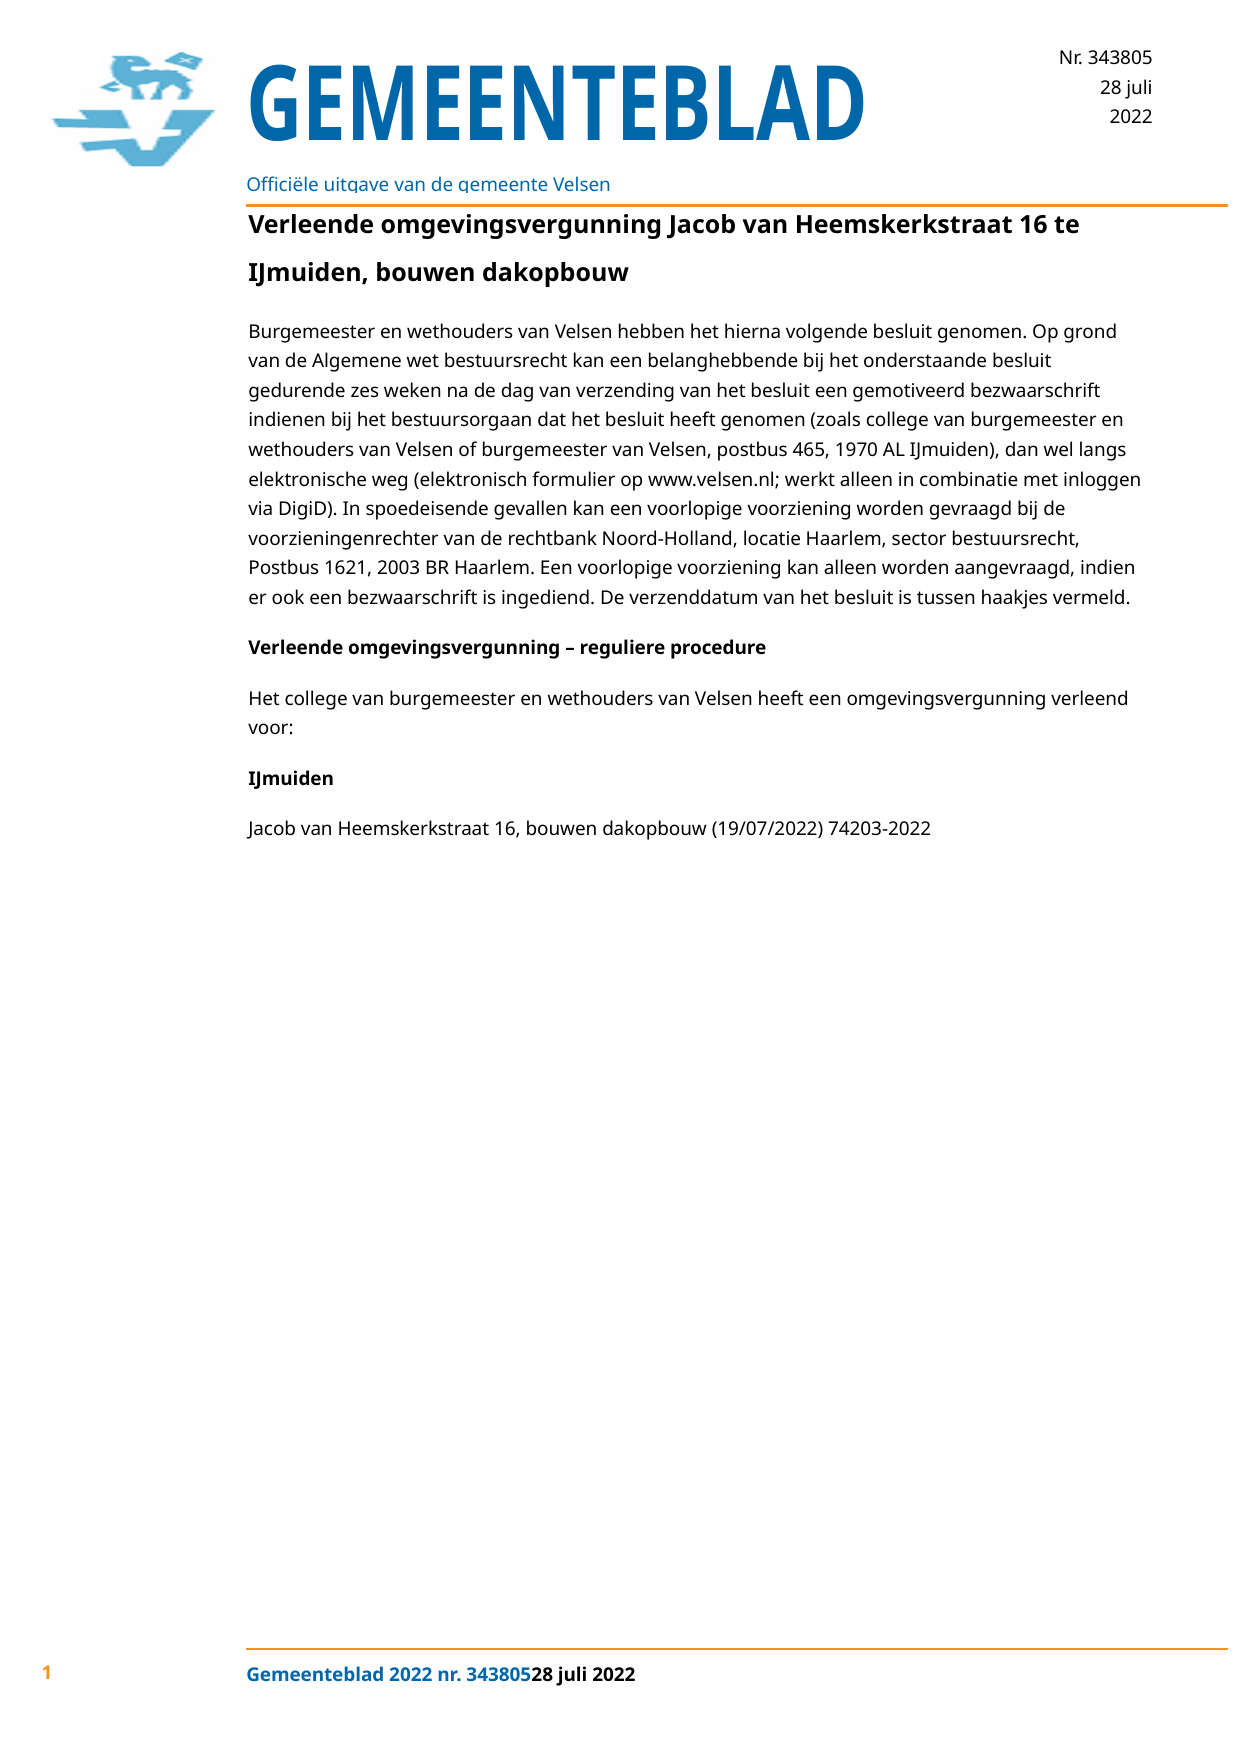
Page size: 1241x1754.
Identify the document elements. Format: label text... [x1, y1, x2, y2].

text Burgemeester en wethouders van Velsen hebben het hierna volgende besluit genomen. Op grond van de Algemene wet bestuursrecht kan een belanghebbende bij het onderstaande besluit gedurende zes weken na de dag van verzending van het besluit een gemotiveerd bezwaarschrift indienen bij het bestuursorgaan dat het besluit heeft genomen (zoals college van burgemeester en wethouders van Velsen of burgemeester van Velsen, postbus 465, 1970 AL IJmuiden), dan wel langs elektronische weg (elektronisch formulier op www.velsen.nl; werkt alleen in combinatie met inloggen via DigiD). In spoedeisende gevallen kan een voorlopige voorziening worden gevraagd bij de voorzieningenrechter van de rechtbank Noord-Holland, locatie Haarlem, sector bestuursrecht, Postbus 1621, 2003 BR Haarlem. Een voorlopige voorziening kan alleen worden aangevraagd, indien er ook een bezwaarschrift is ingediend. De verzenddatum van het besluit is tussen haakjes vermeld. [248, 318, 1152, 610]
text Verleende omgevingsvergunning Jacob van Heemskerkstraat 16 te IJmuiden, bouwen dakopbouw [248, 207, 1152, 288]
text Verleende omgevingsvergunning – reguliere procedure [248, 634, 1152, 660]
text Het college van burgemeester en wethouders van Velsen heeft een omgevingsvergunning verleend voor: [248, 685, 1152, 740]
text IJmuiden [248, 765, 1152, 791]
picture [41, 47, 231, 172]
text Jacob van Heemskerkstraat 16, bouwen dakopbouw (19/07/2022) 74203-2022 [248, 815, 1152, 841]
